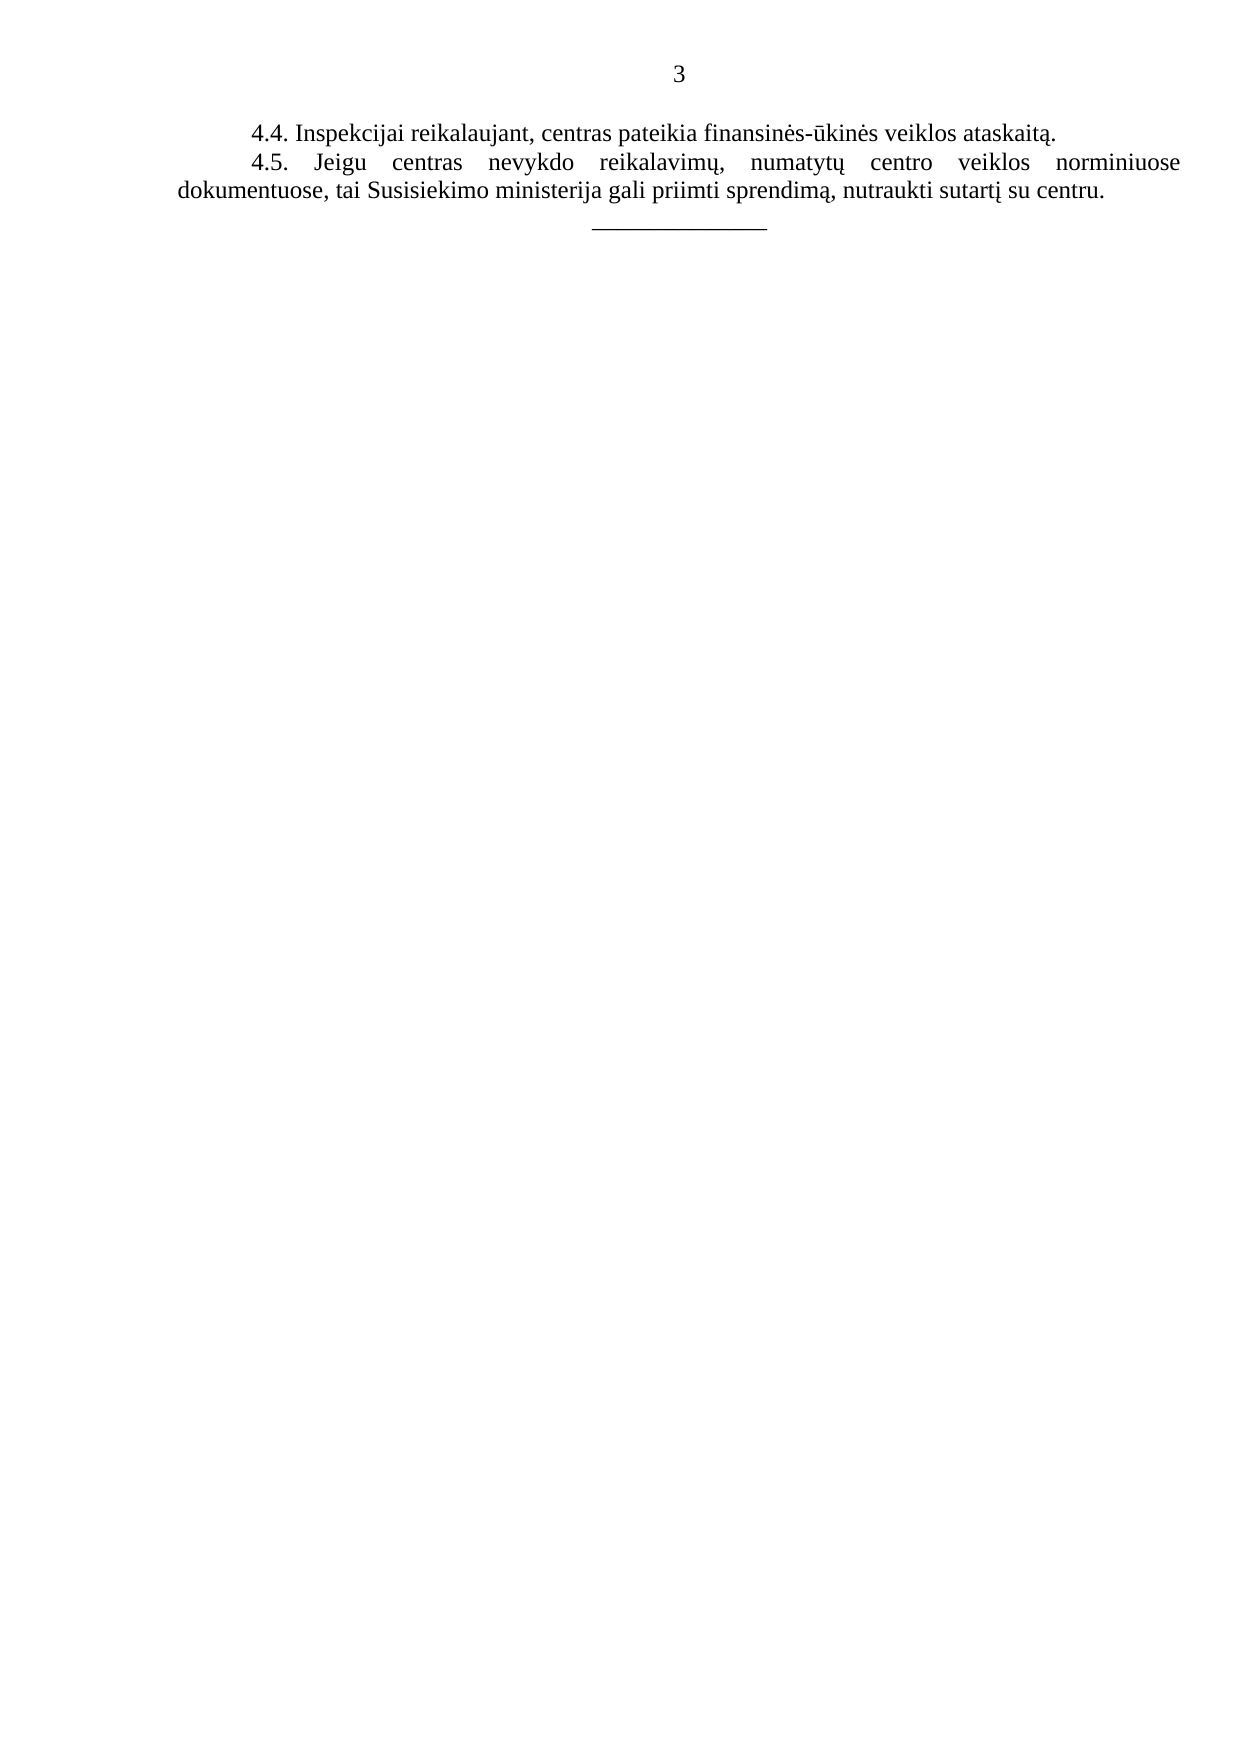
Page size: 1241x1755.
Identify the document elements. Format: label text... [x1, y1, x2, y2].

text 4.5. Jeigu centras nevykdo reikalavimų, numatytų centro veiklos norminiuose dokumentuose, tai Susisiekimo ministerija gali priimti sprendimą, nutraukti sutartį su centru. [177, 147, 1181, 204]
text ______________ [177, 204, 1181, 233]
text 4.4. Inspekcijai reikalaujant, centras pateikia finansinės-ūkinės veiklos ataskaitą. [177, 118, 1181, 147]
